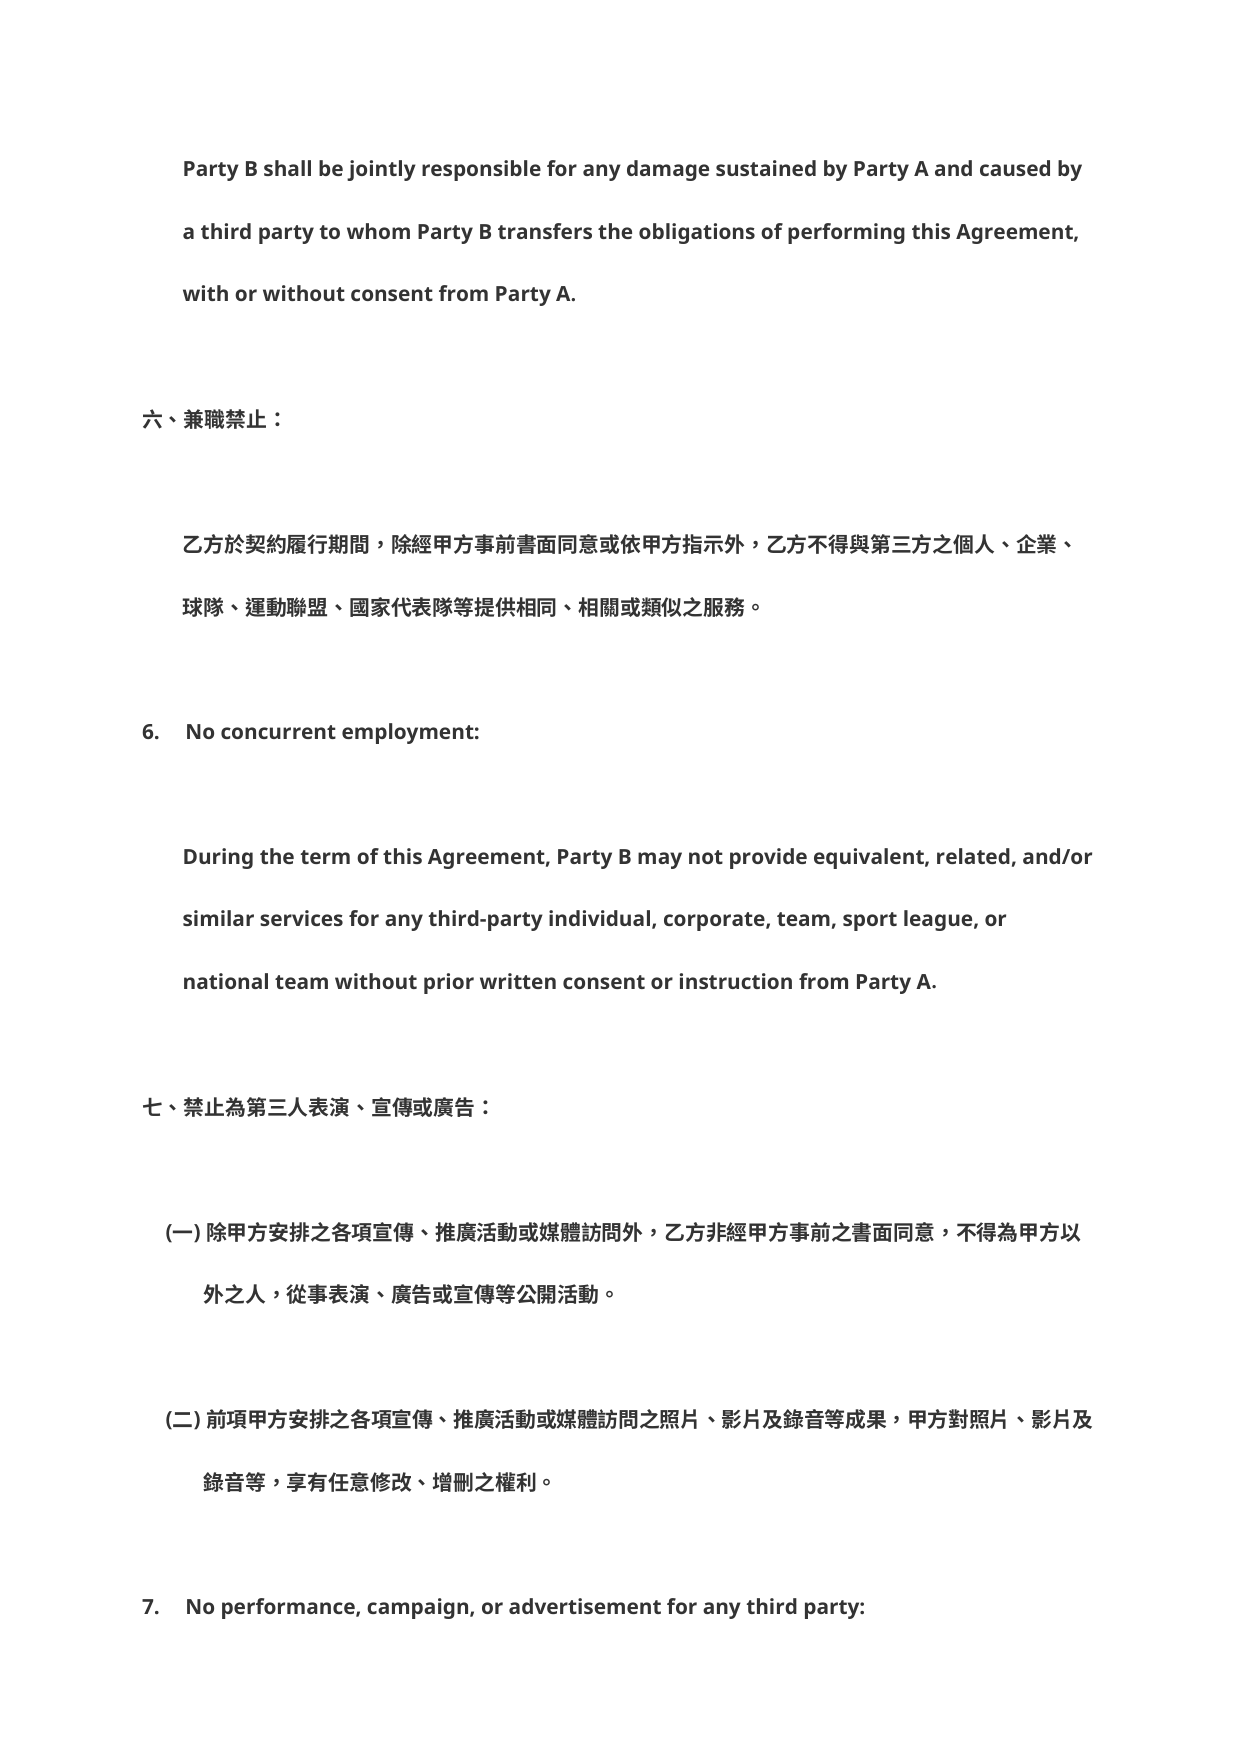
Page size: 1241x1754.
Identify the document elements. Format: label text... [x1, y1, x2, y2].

text (二) 前項甲方安排之各項宣傳、推廣活動或媒體訪問之照片、影片及錄音等成果，甲方對照片、影片及錄音等，享有任意修改、增刪之權利。 [165, 1377, 1098, 1502]
text Party B shall be jointly responsible for any damage sustained by Party A and caused by a third party to whom Party B transfers the obligations of performing this Agreement, with or without consent from Party A. [182, 127, 1098, 314]
text 七、禁止為第三人表演、宣傳或廣告： [142, 1064, 1098, 1127]
text 乙方於契約履行期間，除經甲方事前書面同意或依甲方指示外，乙方不得與第三方之個人、企業、球隊、運動聯盟、國家代表隊等提供相同、相關或類似之服務。 [182, 502, 1098, 627]
text 六、兼職禁止： [142, 377, 1098, 439]
text During the term of this Agreement, Party B may not provide equivalent, related, and/or similar services for any third-party individual, corporate, team, sport league, or national team without prior written consent or instruction from Party A. [182, 814, 1098, 1002]
text (一) 除甲方安排之各項宣傳、推廣活動或媒體訪問外，乙方非經甲方事前之書面同意，不得為甲方以外之人，從事表演、廣告或宣傳等公開活動。 [165, 1189, 1098, 1314]
text 7. No performance, campaign, or advertisement for any third party: [142, 1564, 1098, 1627]
text 6. No concurrent employment: [142, 689, 1098, 752]
